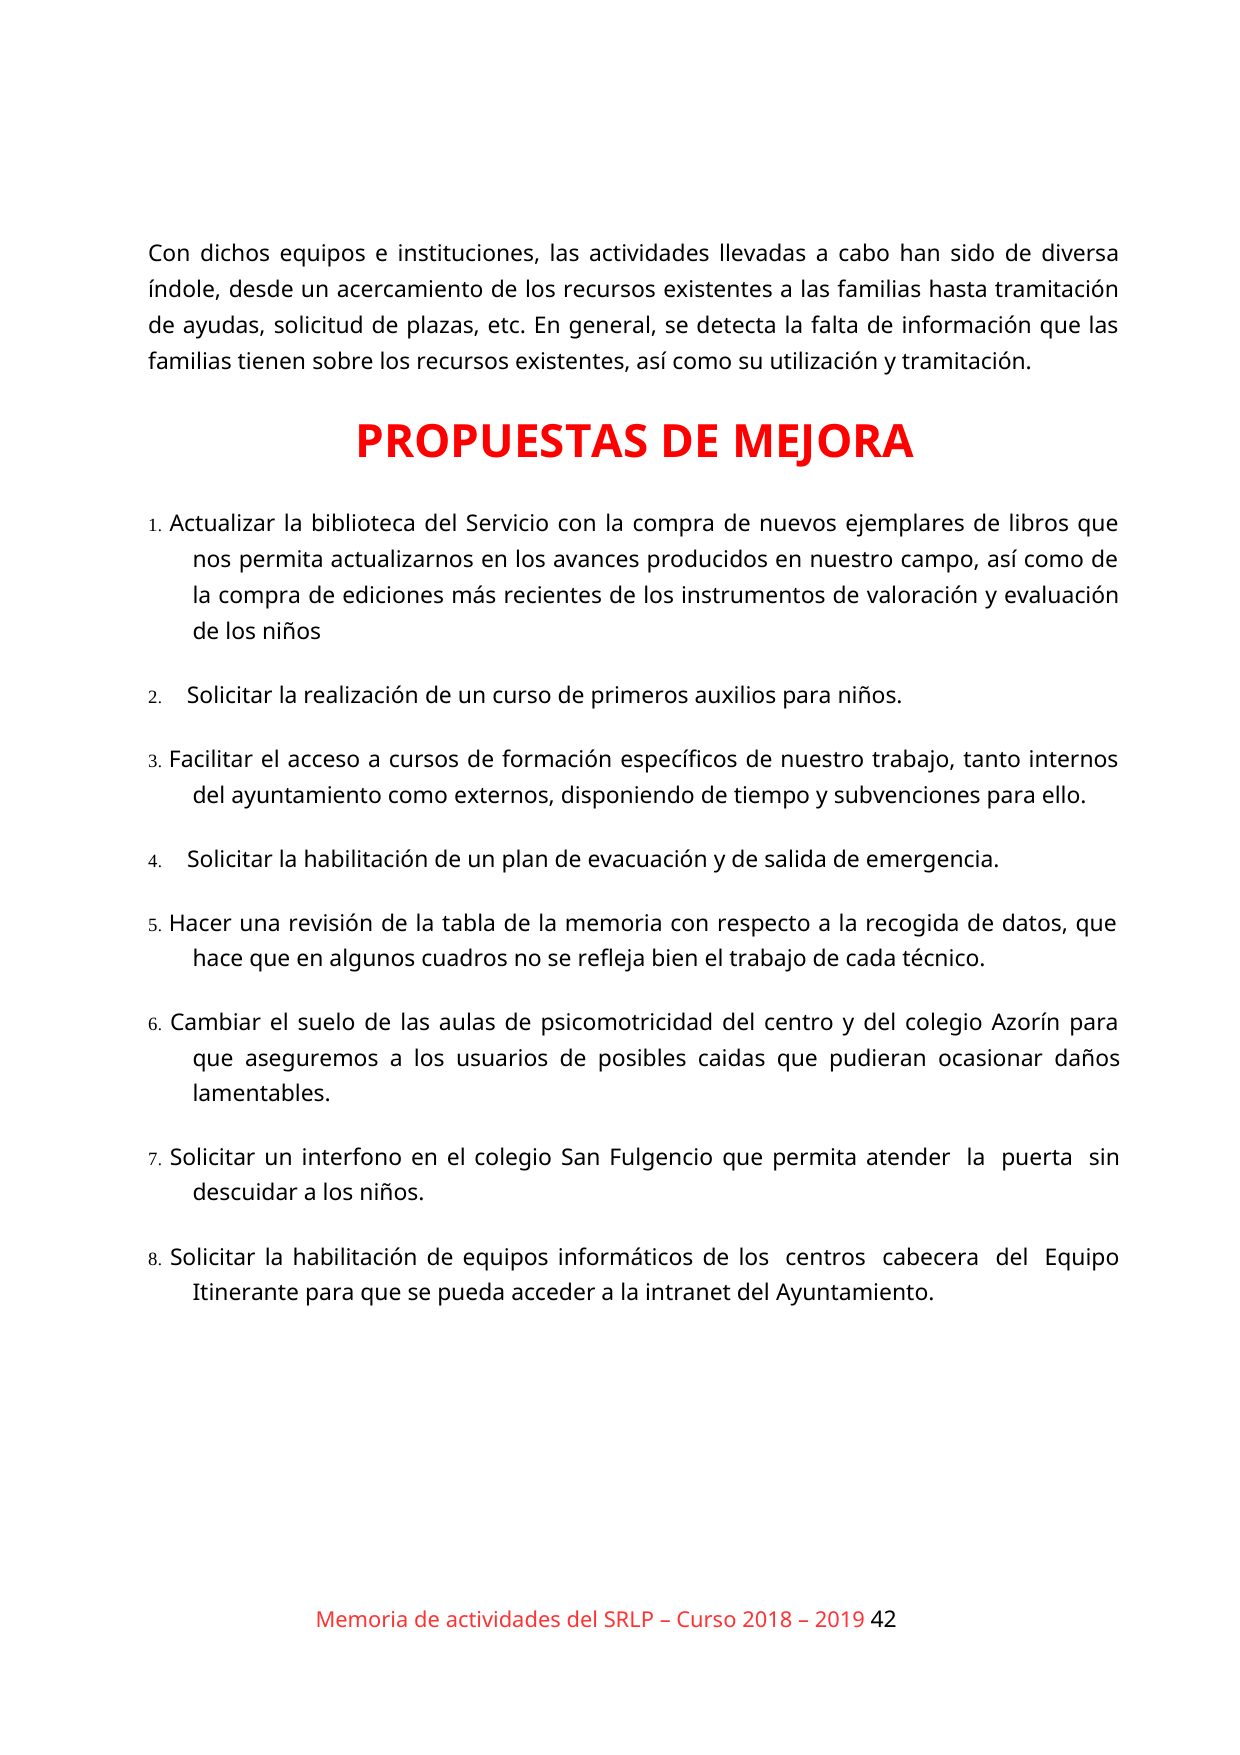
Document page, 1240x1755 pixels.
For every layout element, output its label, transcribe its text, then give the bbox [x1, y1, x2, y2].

text  Solicitar la habilitación de equipos informáticos de los centros cabecera del Equipo Itinerante para que se pueda acceder a la intranet del Ayuntamiento. [148, 1240, 1120, 1307]
subtitle PROPUESTAS DE MEJORA [293, 409, 977, 471]
text  Solicitar un interfono en el colegio San Fulgencio que permita atender la puerta sin descuidar a los niños. [148, 1141, 1121, 1208]
text  Actualizar la biblioteca del Servicio con la compra de nuevos ejemplares de libros que nos permita actualizarnos en los avances producidos en nuestro campo, así como de la compra de ediciones más recientes de los instrumentos de valoración y evaluación de los niños [148, 507, 1120, 646]
text  Cambiar el suelo de las aulas de psicomotricidad del centro y del colegio Azorín para que aseguremos a los usuarios de posibles caidas que pudieran ocasionar daños lamentables. [148, 1006, 1120, 1108]
text Con dichos equipos e instituciones, las actividades llevadas a cabo han sido de diversa índole, desde un acercamiento de los recursos existentes a las familias hasta tramitación de ayudas, solicitud de plazas, etc. En general, se detecta la falta de información que las familias tienen sobre los recursos existentes, así como su utilización y tramitación. [148, 237, 1120, 376]
text  Facilitar el acceso a cursos de formación específicos de nuestro trabajo, tanto internos del ayuntamiento como externos, disponiendo de tiempo y subvenciones para ello. [148, 743, 1120, 810]
text  Solicitar la habilitación de un plan de evacuación y de salida de emergencia. [148, 843, 1160, 874]
text  Hacer una revisión de la tabla de la memoria con respecto a la recogida de datos, que hace que en algunos cuadros no se refleja bien el trabajo de cada técnico. [148, 907, 1119, 973]
text  Solicitar la realización de un curso de primeros auxilios para niños. [148, 679, 1160, 710]
